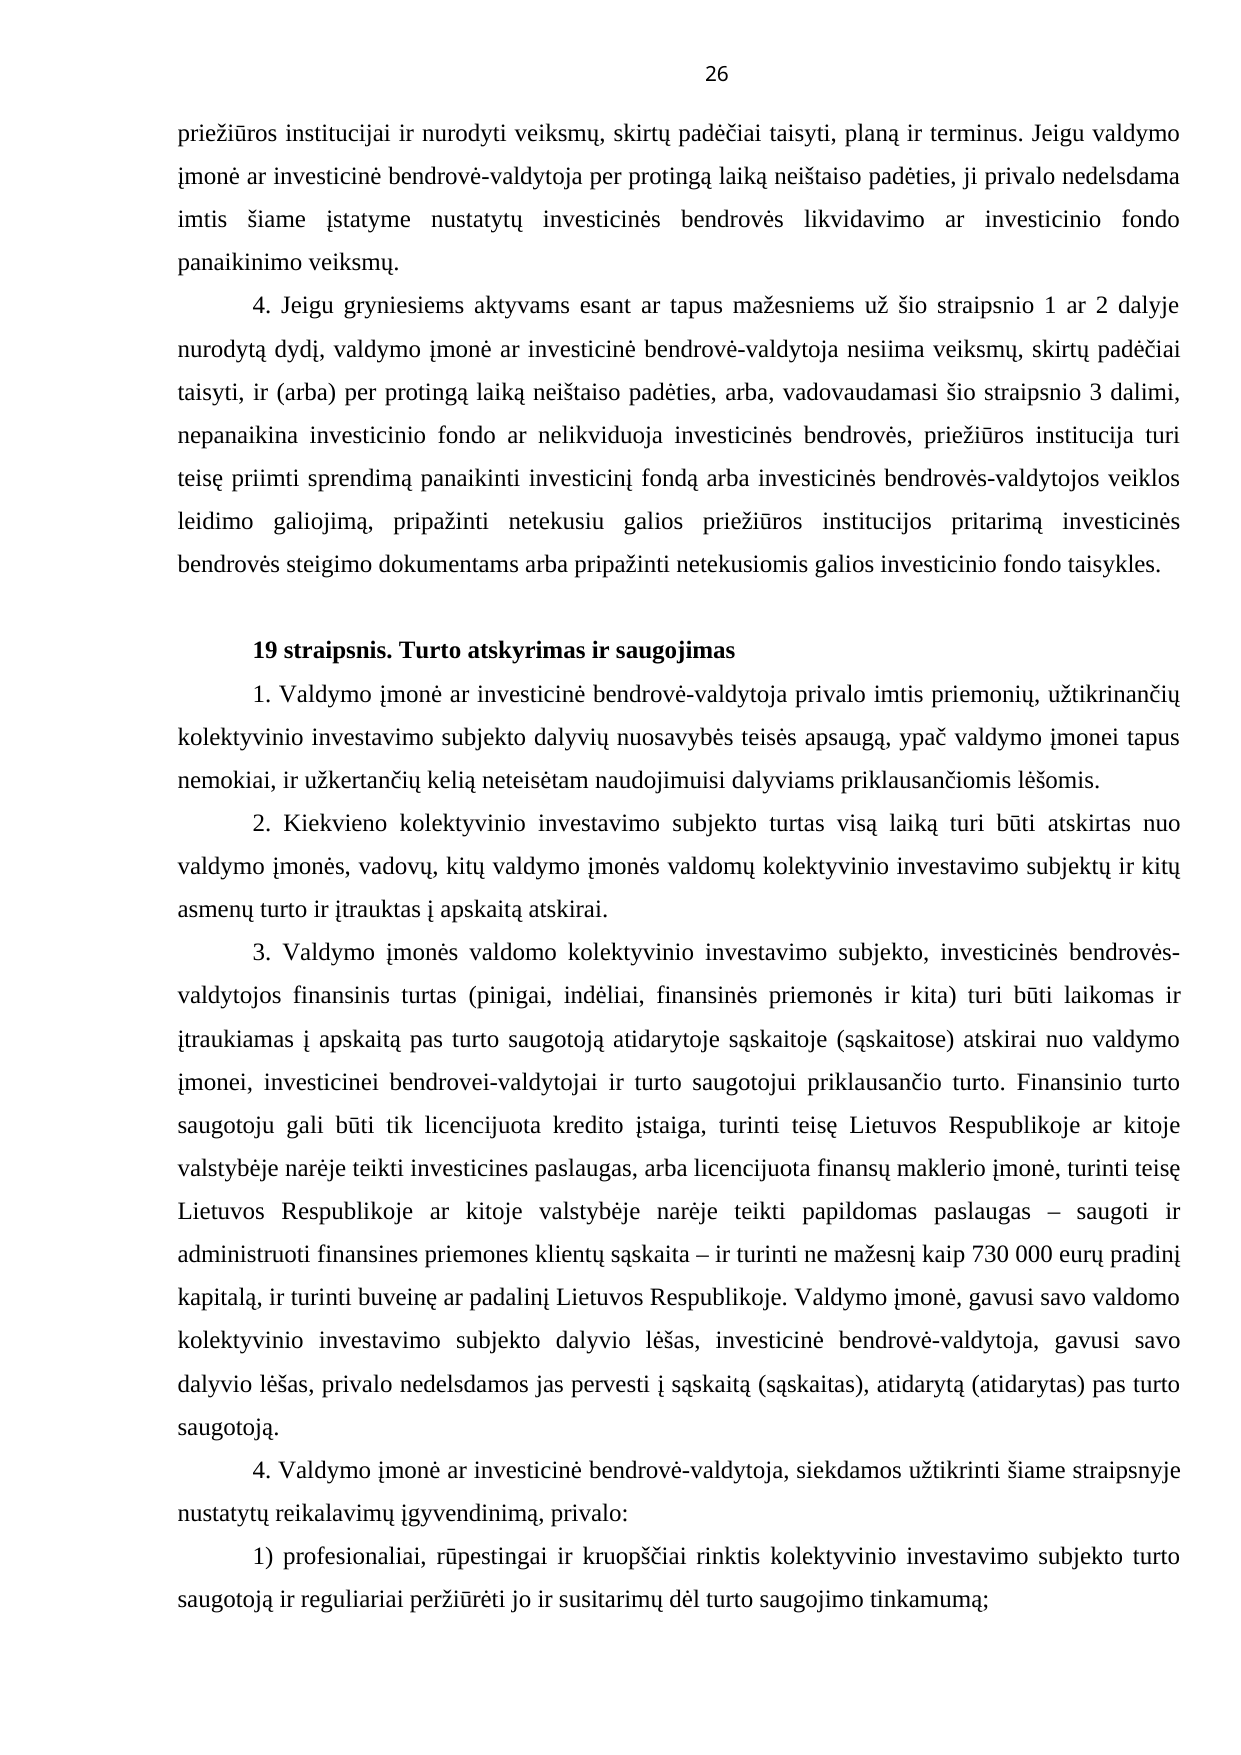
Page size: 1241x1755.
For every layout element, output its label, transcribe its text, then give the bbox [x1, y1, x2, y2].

text 4. Valdymo įmonė ar investicinė bendrovė-valdytoja, siekdamos užtikrinti šiame straipsnyje nustatytų reikalavimų įgyvendinimą, privalo: [177, 1455, 1181, 1527]
text 1. Valdymo įmonė ar investicinė bendrovė-valdytoja privalo imtis priemonių, užtikrinančių kolektyvinio investavimo subjekto dalyvių nuosavybės teisės apsaugą, ypač valdymo įmonei tapus nemokiai, ir užkertančių kelią neteisėtam naudojimuisi dalyviams priklausančiomis lėšomis. [177, 679, 1181, 794]
text priežiūros institucijai ir nurodyti veiksmų, skirtų padėčiai taisyti, planą ir terminus. Jeigu valdymo įmonė ar investicinė bendrovė-valdytoja per protingą laiką neištaiso padėties, ji privalo nedelsdama imtis šiame įstatyme nustatytų investicinės bendrovės likvidavimo ar investicinio fondo panaikinimo veiksmų. [177, 118, 1181, 276]
text 3. Valdymo įmonės valdomo kolektyvinio investavimo subjekto, investicinės bendrovės-valdytojos finansinis turtas (pinigai, indėliai, finansinės priemonės ir kita) turi būti laikomas ir įtraukiamas į apskaitą pas turto saugotoją atidarytoje sąskaitoje (sąskaitose) atskirai nuo valdymo įmonei, investicinei bendrovei-valdytojai ir turto saugotojui priklausančio turto. Finansinio turto saugotoju gali būti tik licencijuota kredito įstaiga, turinti teisę Lietuvos Respublikoje ar kitoje valstybėje narėje teikti investicines paslaugas, arba licencijuota finansų maklerio įmonė, turinti teisę Lietuvos Respublikoje ar kitoje valstybėje narėje teikti papildomas paslaugas – saugoti ir administruoti finansines priemones klientų sąskaita – ir turinti ne mažesnį kaip 730 000 eurų pradinį kapitalą, ir turinti buveinę ar padalinį Lietuvos Respublikoje. Valdymo įmonė, gavusi savo valdomo kolektyvinio investavimo subjekto dalyvio lėšas, investicinė bendrovė-valdytoja, gavusi savo dalyvio lėšas, privalo nedelsdamos jas pervesti į sąskaitą (sąskaitas), atidarytą (atidarytas) pas turto saugotoją. [177, 937, 1181, 1441]
text 4. Jeigu gryniesiems aktyvams esant ar tapus mažesniems už šio straipsnio 1 ar 2 dalyje nurodytą dydį, valdymo įmonė ar investicinė bendrovė-valdytoja nesiima veiksmų, skirtų padėčiai taisyti, ir (arba) per protingą laiką neištaiso padėties, arba, vadovaudamasi šio straipsnio 3 dalimi, nepanaikina investicinio fondo ar nelikviduoja investicinės bendrovės, priežiūros institucija turi teisę priimti sprendimą panaikinti investicinį fondą arba investicinės bendrovės-valdytojos veiklos leidimo galiojimą, pripažinti netekusiu galios priežiūros institucijos pritarimą investicinės bendrovės steigimo dokumentams arba pripažinti netekusiomis galios investicinio fondo taisykles. [177, 291, 1181, 578]
text 2. Kiekvieno kolektyvinio investavimo subjekto turtas visą laiką turi būti atskirtas nuo valdymo įmonės, vadovų, kitų valdymo įmonės valdomų kolektyvinio investavimo subjektų ir kitų asmenų turto ir įtrauktas į apskaitą atskirai. [177, 808, 1181, 923]
text 19 straipsnis. Turto atskyrimas ir saugojimas [177, 636, 1181, 664]
text 1) profesionaliai, rūpestingai ir kruopščiai rinktis kolektyvinio investavimo subjekto turto saugotoją ir reguliariai peržiūrėti jo ir susitarimų dėl turto saugojimo tinkamumą; [177, 1541, 1181, 1613]
